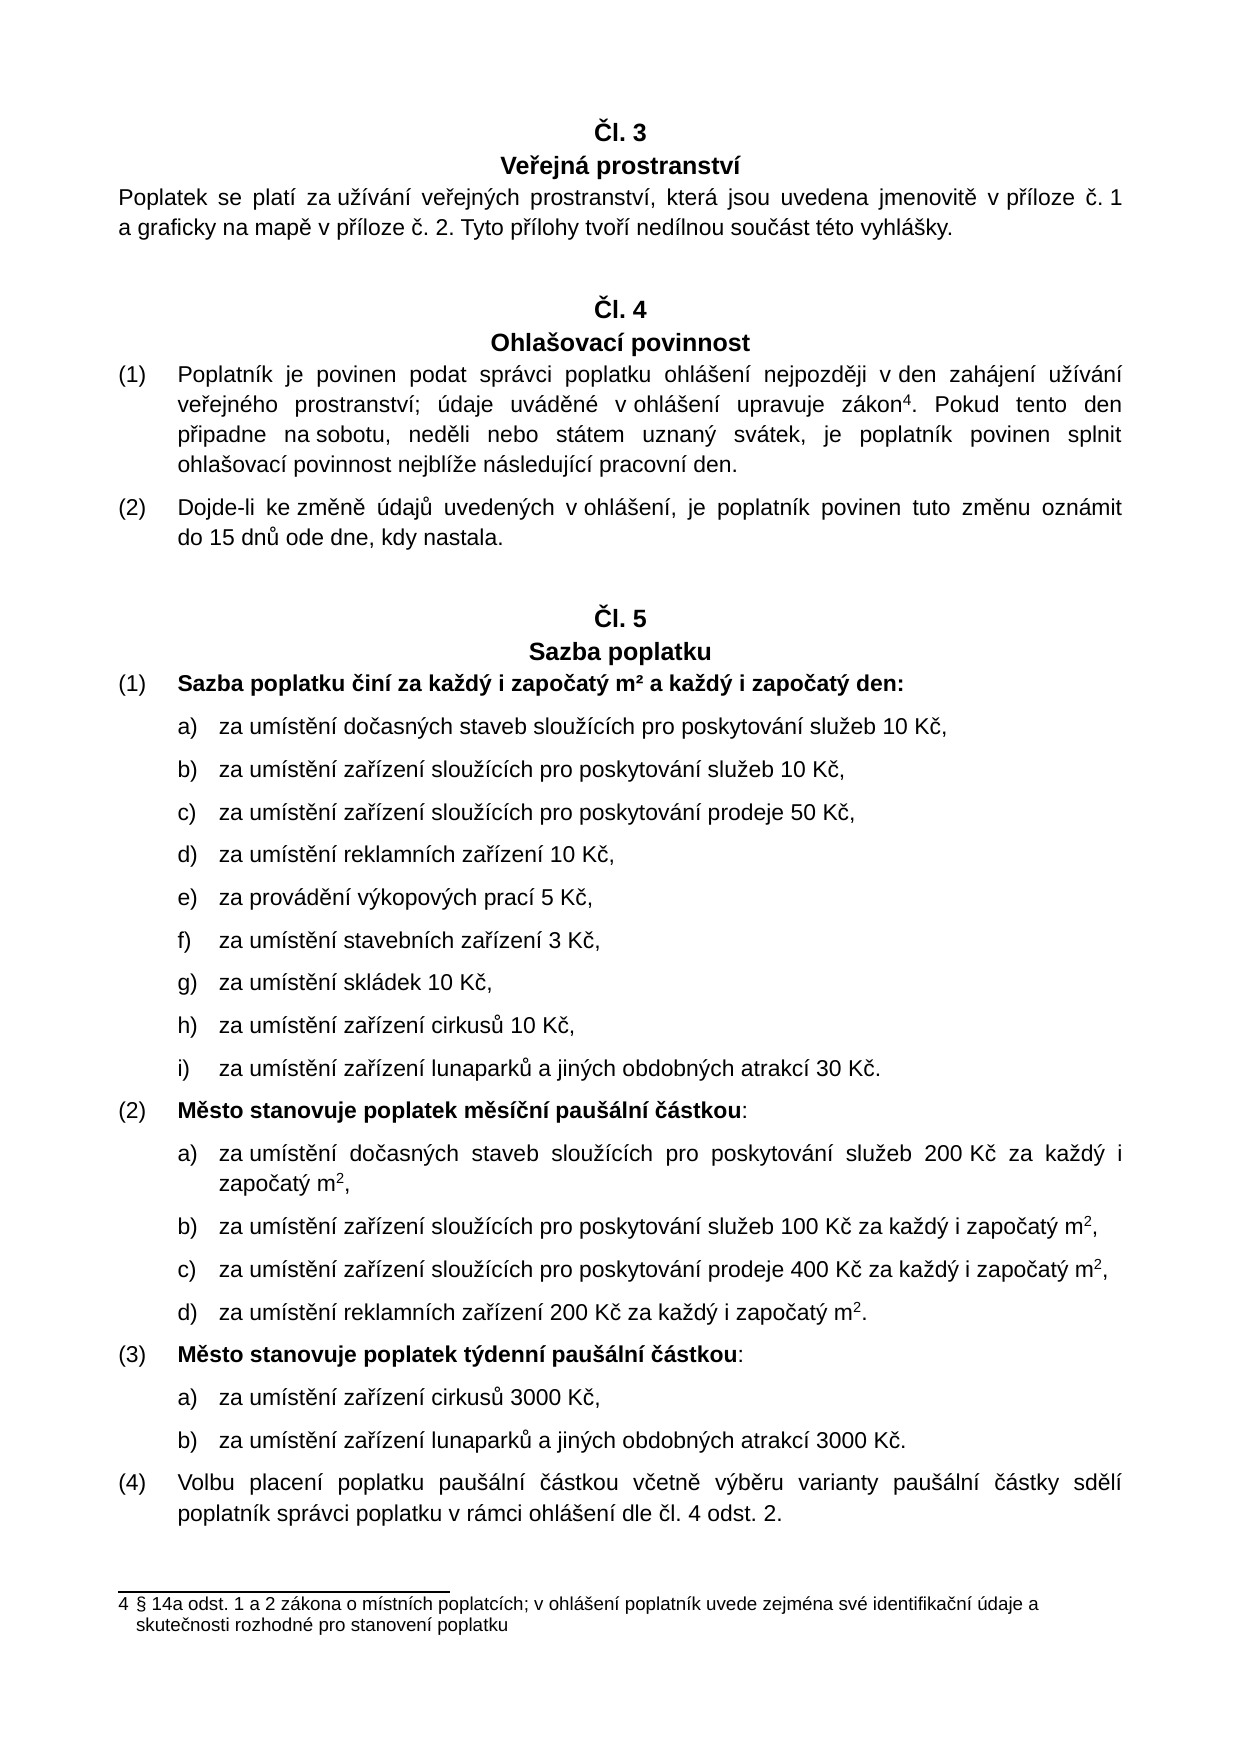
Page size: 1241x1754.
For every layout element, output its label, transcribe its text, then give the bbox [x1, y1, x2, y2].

list Dojde-li ke změně údajů uvedených v ohlášení, je poplatník povinen tuto změnu oznámit do 15 dnů ode dne, kdy nastala. [118, 494, 1122, 551]
list Město stanovuje poplatek měsíční paušální částkou: [118, 1097, 1122, 1124]
list za umístění reklamních zařízení 10 Kč, [177, 841, 1122, 868]
list za umístění zařízení lunaparků a jiných obdobných atrakcí 3000 Kč. [177, 1427, 1122, 1453]
list za umístění zařízení sloužících pro poskytování služeb 10 Kč, [177, 756, 1122, 782]
list za umístění dočasných staveb sloužících pro poskytování služeb 200 Kč za každý i započatý m2, [177, 1140, 1122, 1197]
list § 14a odst. 1 a 2 zákona o místních poplatcích; v ohlášení poplatník uvede zejména své identifikační údaje a skutečnosti rozhodné pro stanovení poplatku [118, 1592, 1122, 1635]
subtitle Čl. 3 Veřejná prostranství [118, 118, 1122, 180]
list Město stanovuje poplatek týdenní paušální částkou: [118, 1341, 1122, 1368]
subtitle Čl. 4 Ohlašovací povinnost [118, 294, 1122, 356]
list za umístění reklamních zařízení 200 Kč za každý i započatý m2. [177, 1298, 1122, 1325]
list za umístění zařízení sloužících pro poskytování prodeje 50 Kč, [177, 798, 1122, 825]
list Sazba poplatku činí za každý i započatý m² a každý i započatý den: [118, 670, 1122, 697]
list za provádění výkopových prací 5 Kč, [177, 884, 1122, 910]
list za umístění zařízení sloužících pro poskytování prodeje 400 Kč za každý i započatý m2, [177, 1256, 1122, 1282]
list za umístění stavebních zařízení 3 Kč, [177, 927, 1122, 953]
list za umístění zařízení sloužících pro poskytování služeb 100 Kč za každý i započatý m2, [177, 1213, 1122, 1239]
list Volbu placení poplatku paušální částkou včetně výběru varianty paušální částky sdělí poplatník správci poplatku v rámci ohlášení dle čl. 4 odst. 2. [118, 1469, 1122, 1526]
list za umístění zařízení cirkusů 10 Kč, [177, 1012, 1122, 1038]
list za umístění zařízení cirkusů 3000 Kč, [177, 1384, 1122, 1410]
list za umístění dočasných staveb sloužících pro poskytování služeb 10 Kč, [177, 713, 1122, 739]
list Poplatník je povinen podat správci poplatku ohlášení nejpozději v den zahájení užívání veřejného prostranství; údaje uváděné v ohlášení upravuje zákon. Pokud tento den připadne na sobotu, neděli nebo státem uznaný svátek, je poplatník povinen splnit ohlašovací povinnost nejblíže následující pracovní den. [118, 361, 1122, 478]
list za umístění zařízení lunaparků a jiných obdobných atrakcí 30 Kč. [177, 1055, 1122, 1081]
text Poplatek se platí za užívání veřejných prostranství, která jsou uvedena jmenovitě v příloze č. 1 a graficky na mapě v příloze č. 2. Tyto přílohy tvoří nedílnou součást této vyhlášky. [118, 184, 1122, 241]
list za umístění skládek 10 Kč, [177, 969, 1122, 996]
subtitle Čl. 5 Sazba poplatku [118, 604, 1122, 666]
